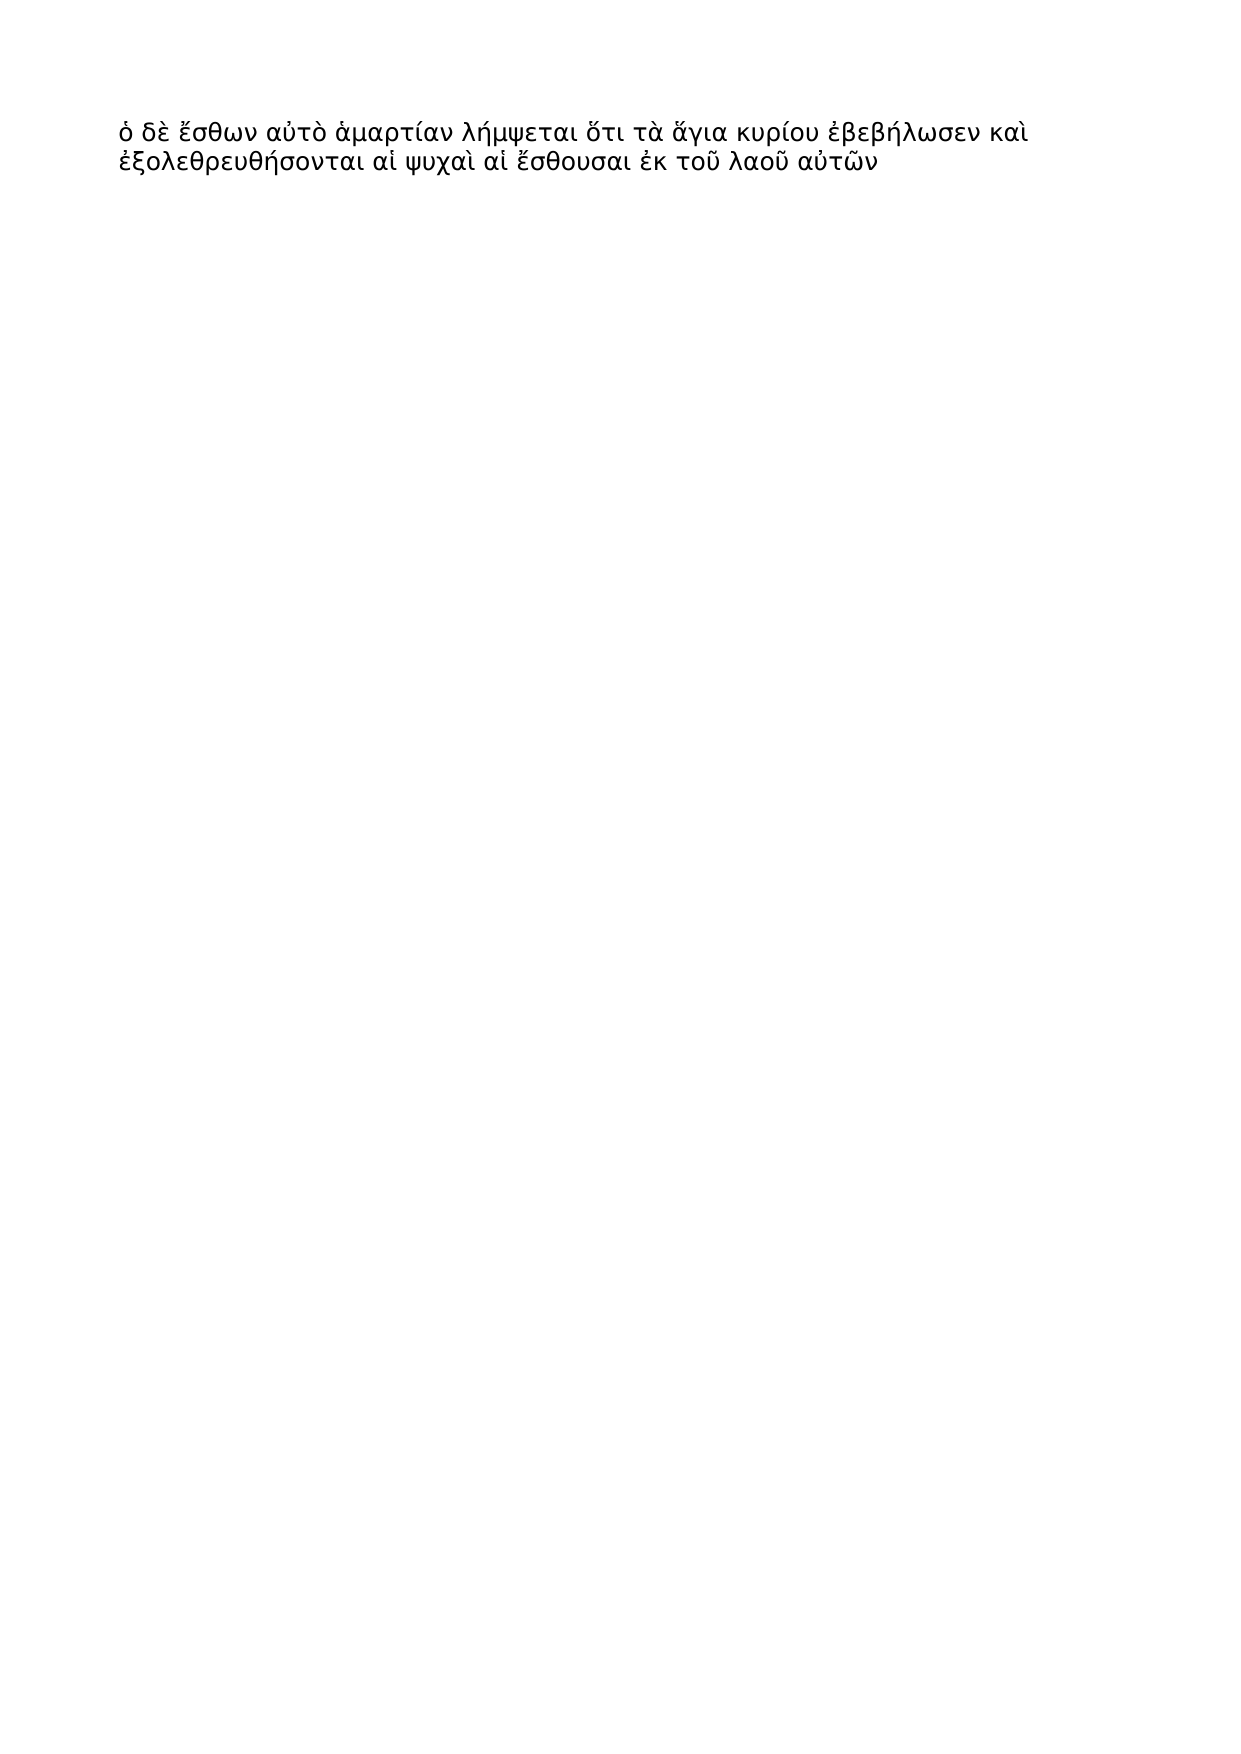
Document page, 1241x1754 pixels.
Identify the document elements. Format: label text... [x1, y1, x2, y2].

text ὁ δὲ ἔσθων αὐτὸ ἁμαρτίαν λήμψεται ὅτι τὰ ἅγια κυρίου ἐβεβήλωσεν καὶ ἐξολεθρευθήσονται αἱ ψυχαὶ αἱ ἔσθουσαι ἐκ τοῦ λαοῦ αὐτῶν [118, 118, 1122, 176]
